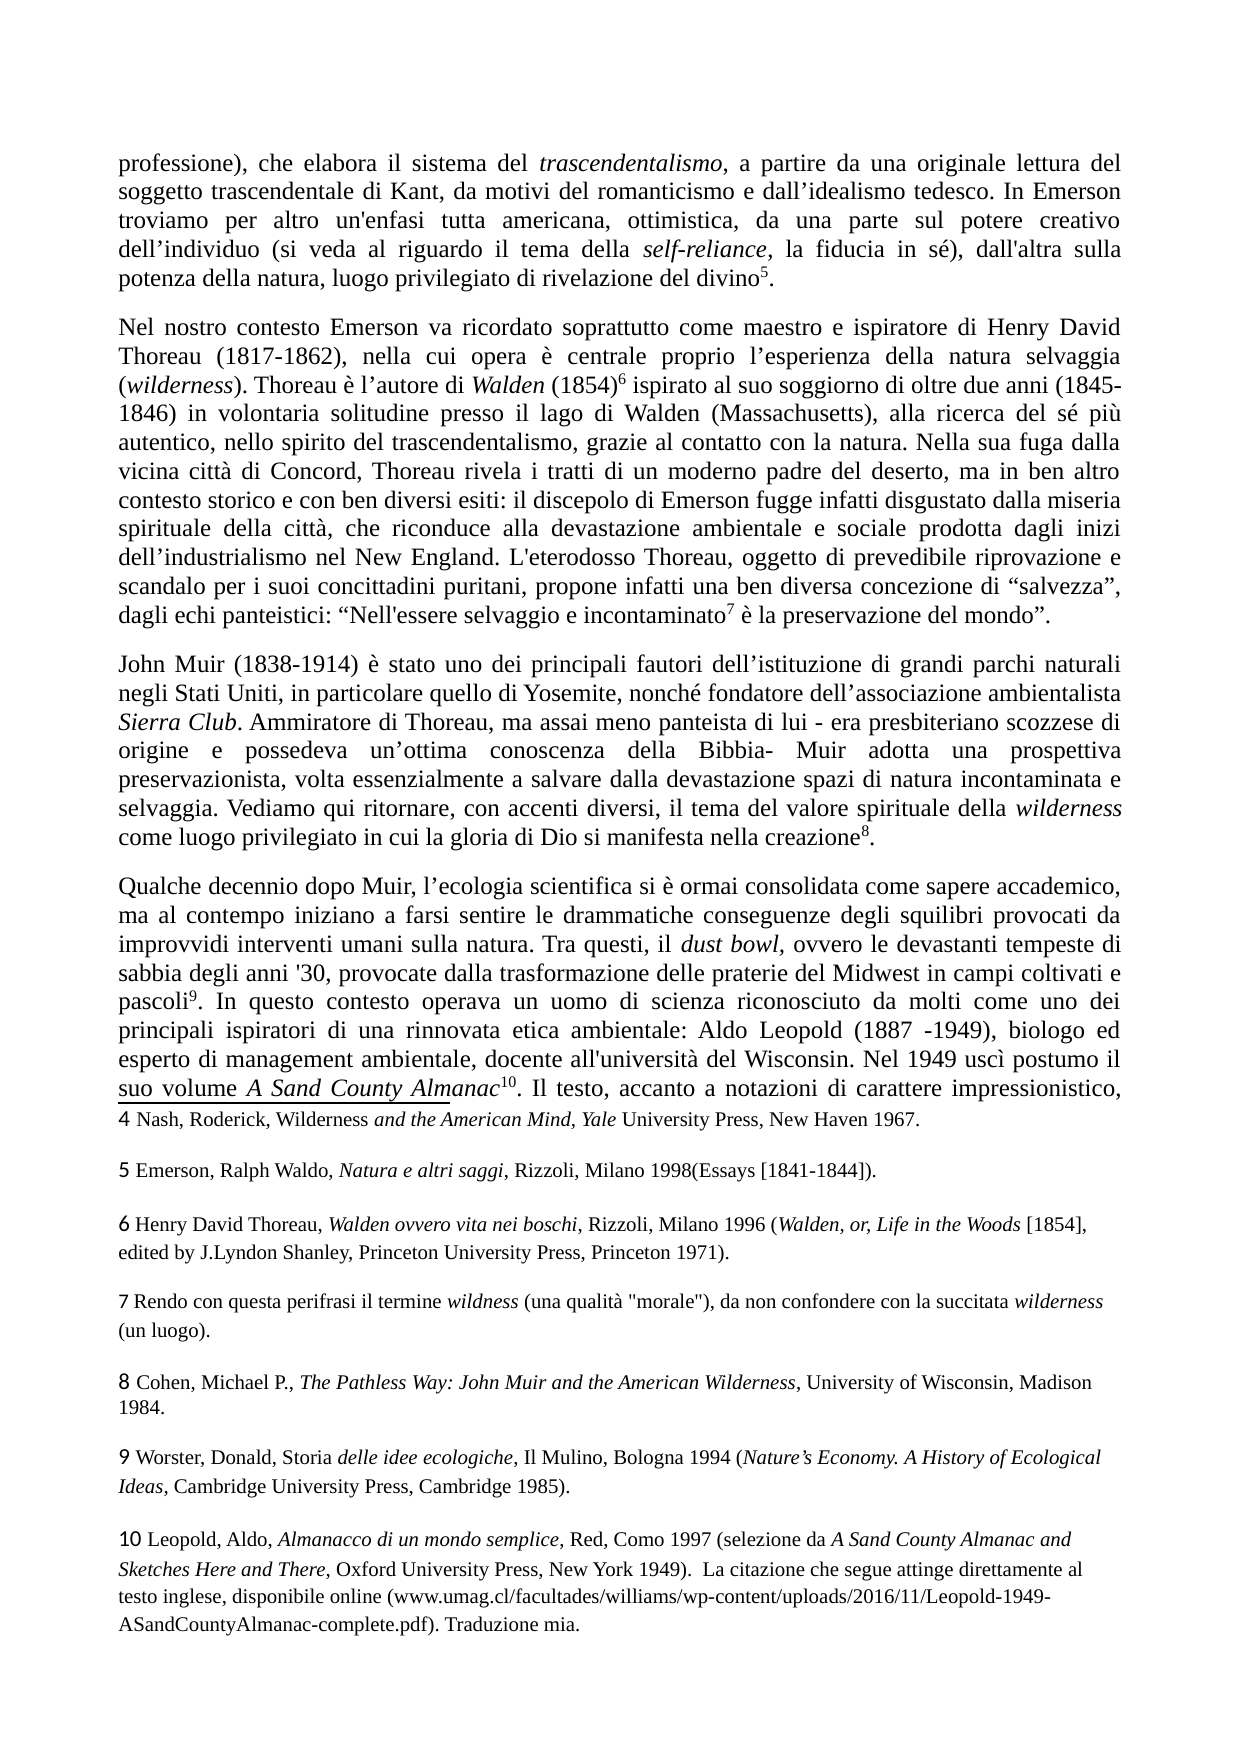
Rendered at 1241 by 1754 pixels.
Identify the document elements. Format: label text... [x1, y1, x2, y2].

text Nel nostro contesto Emerson va ricordato soprattutto come maestro e ispiratore di Henry David Thoreau (1817-1862), nella cui opera è centrale proprio l’esperienza della natura selvaggia (wilderness). Thoreau è l’autore di Walden (1854) ispirato al suo soggiorno di oltre due anni (1845-1846) in volontaria solitudine presso il lago di Walden (Massachusetts), alla ricerca del sé più autentico, nello spirito del trascendentalismo, grazie al contatto con la natura. Nella sua fuga dalla vicina città di Concord, Thoreau rivela i tratti di un moderno padre del deserto, ma in ben altro contesto storico e con ben diversi esiti: il discepolo di Emerson fugge infatti disgustato dalla miseria spirituale della città, che riconduce alla devastazione ambientale e sociale prodotta dagli inizi dell’industrialismo nel New England. L'eterodosso Thoreau, oggetto di prevedibile riprovazione e scandalo per i suoi concittadini puritani, propone infatti una ben diversa concezione di “salvezza”, dagli echi panteistici: “Nell'essere selvaggio e incontaminato è la preservazione del mondo”. [118, 312, 1122, 628]
text Leopold, Aldo, Almanacco di un mondo semplice, Red, Como 1997 (selezione da A Sand County Almanac and Sketches Here and There, Oxford University Press, New York 1949). La citazione che segue attinge direttamente al testo inglese, disponibile online (www.umag.cl/facultades/williams/wp-content/uploads/2016/11/Leopold-1949-ASandCountyAlmanac-complete.pdf). Traduzione mia. [118, 1522, 1122, 1636]
text Qualche decennio dopo Muir, l’ecologia scientifica si è ormai consolidata come sapere accademico, ma al contempo iniziano a farsi sentire le drammatiche conseguenze degli squilibri provocati da improvvidi interventi umani sulla natura. Tra questi, il dust bowl, ovvero le devastanti tempeste di sabbia degli anni '30, provocate dalla trasformazione delle praterie del Midwest in campi coltivati e pascoli. In questo contesto operava un uomo di scienza riconosciuto da molti come uno dei principali ispiratori di una rinnovata etica ambientale: Aldo Leopold (1887 -1949), biologo ed esperto di management ambientale, docente all'università del Wisconsin. Nel 1949 uscì postumo il suo volume A Sand County Almanac. Il testo, accanto a notazioni di carattere impressionistico, [118, 871, 1122, 1101]
text Emerson, Ralph Waldo, Natura e altri saggi, Rizzoli, Milano 1998(Essays [1841-1844]). [118, 1153, 1122, 1183]
text professione), che elabora il sistema del trascendentalismo, a partire da una originale lettura del soggetto trascendentale di Kant, da motivi del romanticismo e dall’idealismo tedesco. In Emerson troviamo per altro un'enfasi tutta americana, ottimistica, da una parte sul potere creativo dell’individuo (si veda al riguardo il tema della self-reliance, la fiducia in sé), dall'altra sulla potenza della natura, luogo privilegiato di rivelazione del divino. [118, 148, 1122, 291]
text Nash, Roderick, Wilderness and the American Mind, Yale University Press, New Haven 1967. [118, 1103, 1122, 1132]
text Cohen, Michael P., The Pathless Way: John Muir and the American Wilderness, University of Wisconsin, Madison 1984. [118, 1366, 1122, 1419]
text John Muir (1838-1914) è stato uno dei principali fautori dell’istituzione di grandi parchi naturali negli Stati Uniti, in particolare quello di Yosemite, nonché fondatore dell’associazione ambientalista Sierra Club. Ammiratore di Thoreau, ma assai meno panteista di lui - era presbiteriano scozzese di origine e possedeva un’ottima conoscenza della Bibbia- Muir adotta una prospettiva preservazionista, volta essenzialmente a salvare dalla devastazione spazi di natura incontaminata e selvaggia. Vediamo qui ritornare, con accenti diversi, il tema del valore spirituale della wilderness come luogo privilegiato in cui la gloria di Dio si manifesta nella creazione. [118, 649, 1122, 851]
text Henry David Thoreau, Walden ovvero vita nei boschi, Rizzoli, Milano 1996 (Walden, or, Life in the Woods [1854], edited by J.Lyndon Shanley, Princeton University Press, Princeton 1971). [118, 1209, 1122, 1264]
text Rendo con questa perifrasi il termine wildness (una qualità "morale"), da non confondere con la succitata wilderness (un luogo). [118, 1289, 1122, 1342]
text Worster, Donald, Storia delle idee ecologiche, Il Mulino, Bologna 1994 (Nature’s Economy. A History of Ecological Ideas, Cambridge University Press, Cambridge 1985). [118, 1440, 1122, 1498]
